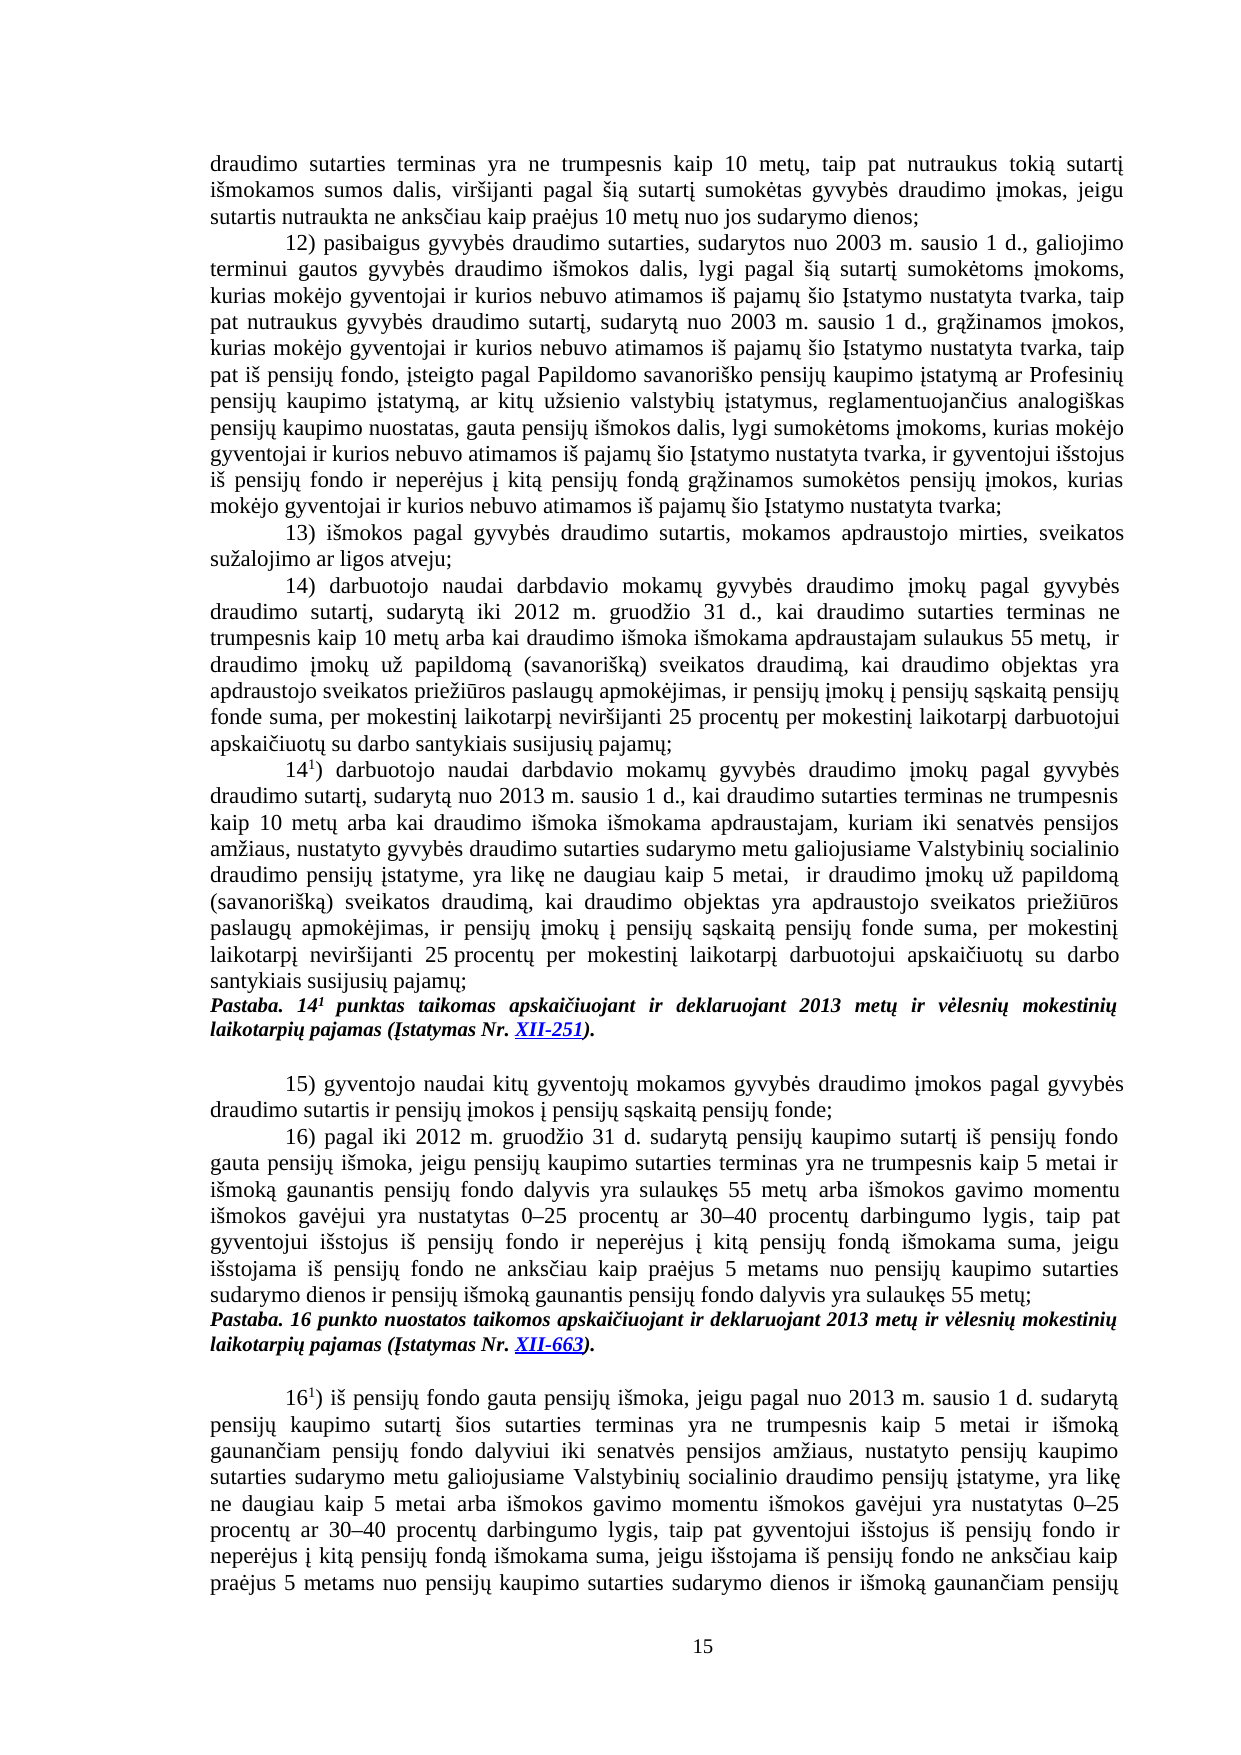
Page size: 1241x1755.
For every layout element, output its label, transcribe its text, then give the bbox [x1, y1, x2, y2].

text 13) išmokos pagal gyvybės draudimo sutartis, mokamos apdraustojo mirties, sveikatos sužalojimo ar ligos atveju; [210, 519, 1126, 572]
text 12) pasibaigus gyvybės draudimo sutarties, sudarytos nuo 2003 m. sausio 1 d., galiojimo terminui gautos gyvybės draudimo išmokos dalis, lygi pagal šią sutartį sumokėtoms įmokoms, kurias mokėjo gyventojai ir kurios nebuvo atimamos iš pajamų šio Įstatymo nustatyta tvarka, taip pat nutraukus gyvybės draudimo sutartį, sudarytą nuo 2003 m. sausio 1 d., grąžinamos įmokos, kurias mokėjo gyventojai ir kurios nebuvo atimamos iš pajamų šio Įstatymo nustatyta tvarka, taip pat iš pensijų fondo, įsteigto pagal Papildomo savanoriško pensijų kaupimo įstatymą ar Profesinių pensijų kaupimo įstatymą, ar kitų užsienio valstybių įstatymus, reglamentuojančius analogiškas pensijų kaupimo nuostatas, gauta pensijų išmokos dalis, lygi sumokėtoms įmokoms, kurias mokėjo gyventojai ir kurios nebuvo atimamos iš pajamų šio Įstatymo nustatyta tvarka, ir gyventojui išstojus iš pensijų fondo ir neperėjus į kitą pensijų fondą grąžinamos sumokėtos pensijų įmokos, kurias mokėjo gyventojai ir kurios nebuvo atimamos iš pajamų šio Įstatymo nustatyta tvarka; [210, 229, 1126, 519]
text 15) gyventojo naudai kitų gyventojų mokamos gyvybės draudimo įmokos pagal gyvybės draudimo sutartis ir pensijų įmokos į pensijų sąskaitą pensijų fonde; [210, 1070, 1126, 1123]
text Pastaba. 16 punkto nuostatos taikomos apskaičiuojant ir deklaruojant 2013 metų ir vėlesnių mokestinių laikotarpių pajamas (Įstatymas Nr. XII-663). [210, 1307, 1120, 1356]
text Pastaba. 141 punktas taikomas apskaičiuojant ir deklaruojant 2013 metų ir vėlesnių mokestinių laikotarpių pajamas (Įstatymas Nr. XII-251). [210, 993, 1120, 1041]
text 14) darbuotojo naudai darbdavio mokamų gyvybės draudimo įmokų pagal gyvybės draudimo sutartį, sudarytą iki 2012 m. gruodžio 31 d., kai draudimo sutarties terminas ne trumpesnis kaip 10 metų arba kai draudimo išmoka išmokama apdraustajam sulaukus 55 metų, ir draudimo įmokų už papildomą (savanorišką) sveikatos draudimą, kai draudimo objektas yra apdraustojo sveikatos priežiūros paslaugų apmokėjimas, ir pensijų įmokų į pensijų sąskaitą pensijų fonde suma, per mokestinį laikotarpį neviršijanti 25 procentų per mokestinį laikotarpį darbuotojui apskaičiuotų su darbo santykiais susijusių pajamų; [210, 572, 1120, 756]
text 16) pagal iki 2012 m. gruodžio 31 d. sudarytą pensijų kaupimo sutartį iš pensijų fondo gauta pensijų išmoka, jeigu pensijų kaupimo sutarties terminas yra ne trumpesnis kaip 5 metai ir išmoką gaunantis pensijų fondo dalyvis yra sulaukęs 55 metų arba išmokos gavimo momentu išmokos gavėjui yra nustatytas 0–25 procentų ar 30–40 procentų darbingumo lygis, taip pat gyventojui išstojus iš pensijų fondo ir neperėjus į kitą pensijų fondą išmokama suma, jeigu išstojama iš pensijų fondo ne anksčiau kaip praėjus 5 metams nuo pensijų kaupimo sutarties sudarymo dienos ir pensijų išmoką gaunantis pensijų fondo dalyvis yra sulaukęs 55 metų; [210, 1123, 1120, 1307]
text 161) iš pensijų fondo gauta pensijų išmoka, jeigu pagal nuo 2013 m. sausio 1 d. sudarytą pensijų kaupimo sutartį šios sutarties terminas yra ne trumpesnis kaip 5 metai ir išmoką gaunančiam pensijų fondo dalyviui iki senatvės pensijos amžiaus, nustatyto pensijų kaupimo sutarties sudarymo metu galiojusiame Valstybinių socialinio draudimo pensijų įstatyme, yra likę ne daugiau kaip 5 metai arba išmokos gavimo momentu išmokos gavėjui yra nustatytas 0–25 procentų ar 30–40 procentų darbingumo lygis, taip pat gyventojui išstojus iš pensijų fondo ir neperėjus į kitą pensijų fondą išmokama suma, jeigu išstojama iš pensijų fondo ne anksčiau kaip praėjus 5 metams nuo pensijų kaupimo sutarties sudarymo dienos ir išmoką gaunančiam pensijų [210, 1384, 1120, 1595]
text 141) darbuotojo naudai darbdavio mokamų gyvybės draudimo įmokų pagal gyvybės draudimo sutartį, sudarytą nuo 2013 m. sausio 1 d., kai draudimo sutarties terminas ne trumpesnis kaip 10 metų arba kai draudimo išmoka išmokama apdraustajam, kuriam iki senatvės pensijos amžiaus, nustatyto gyvybės draudimo sutarties sudarymo metu galiojusiame Valstybinių socialinio draudimo pensijų įstatyme, yra likę ne daugiau kaip 5 metai, ir draudimo įmokų už papildomą (savanorišką) sveikatos draudimą, kai draudimo objektas yra apdraustojo sveikatos priežiūros paslaugų apmokėjimas, ir pensijų įmokų į pensijų sąskaitą pensijų fonde suma, per mokestinį laikotarpį neviršijanti 25 procentų per mokestinį laikotarpį darbuotojui apskaičiuotų su darbo santykiais susijusių pajamų; [210, 756, 1120, 993]
text draudimo sutarties terminas yra ne trumpesnis kaip 10 metų, taip pat nutraukus tokią sutartį išmokamos sumos dalis, viršijanti pagal šią sutartį sumokėtas gyvybės draudimo įmokas, jeigu sutartis nutraukta ne anksčiau kaip praėjus 10 metų nuo jos sudarymo dienos; [210, 150, 1126, 229]
